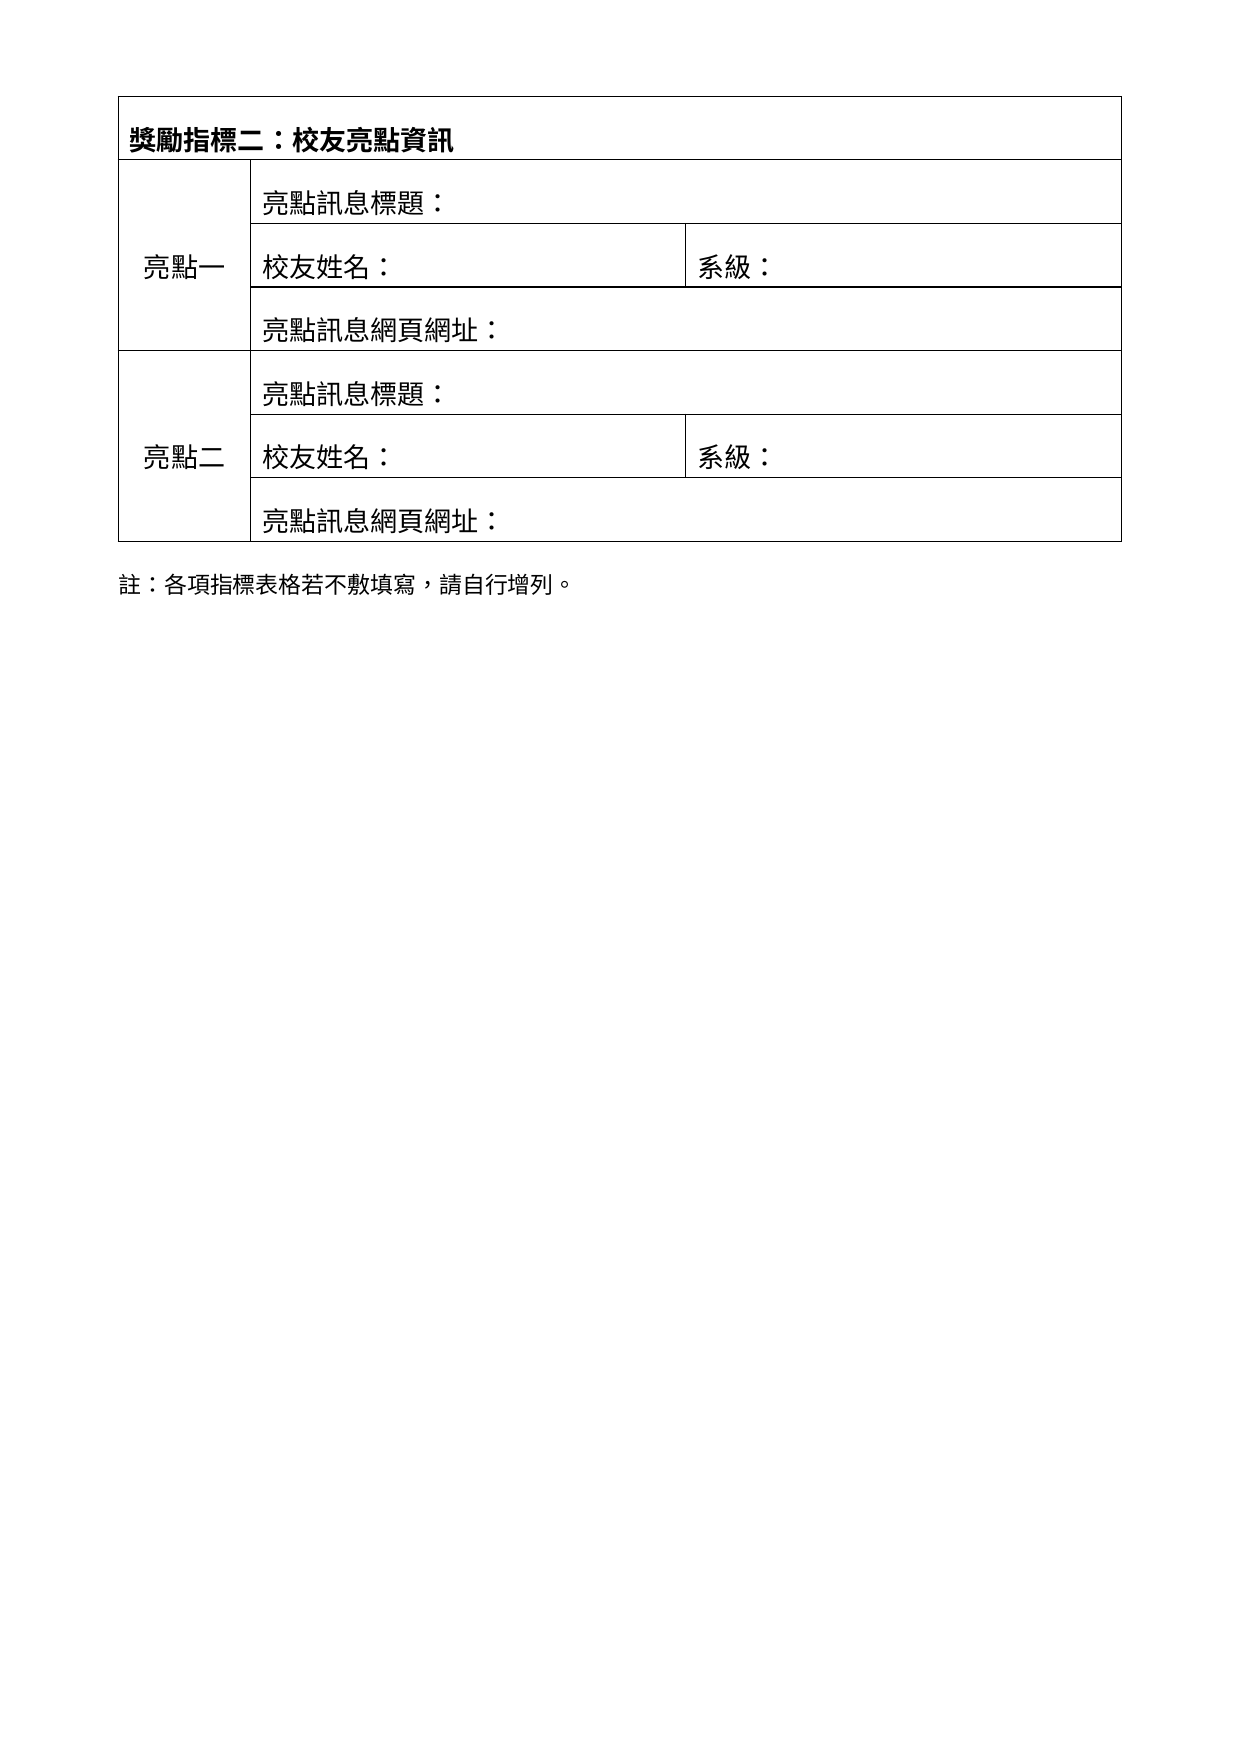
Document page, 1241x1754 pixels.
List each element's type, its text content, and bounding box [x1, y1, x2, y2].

table_cell 亮點訊息網頁網址： [251, 478, 1121, 541]
text 註：各項指標表格若不敷填寫，請自行增列。 [118, 542, 1122, 604]
table_cell 亮點二 [119, 351, 250, 541]
table_cell 亮點訊息網頁網址： [251, 288, 1121, 350]
table_cell 亮點訊息標題： [251, 351, 1121, 413]
table_header 獎勵指標二：校友亮點資訊 [119, 97, 1121, 159]
table_cell 校友姓名： [251, 415, 685, 477]
table_cell 亮點訊息標題： [251, 160, 1121, 223]
table_cell 亮點一 [119, 160, 250, 350]
table_cell 系級： [686, 224, 1121, 286]
table_cell 校友姓名： [251, 224, 685, 286]
table_cell 系級： [686, 415, 1121, 477]
